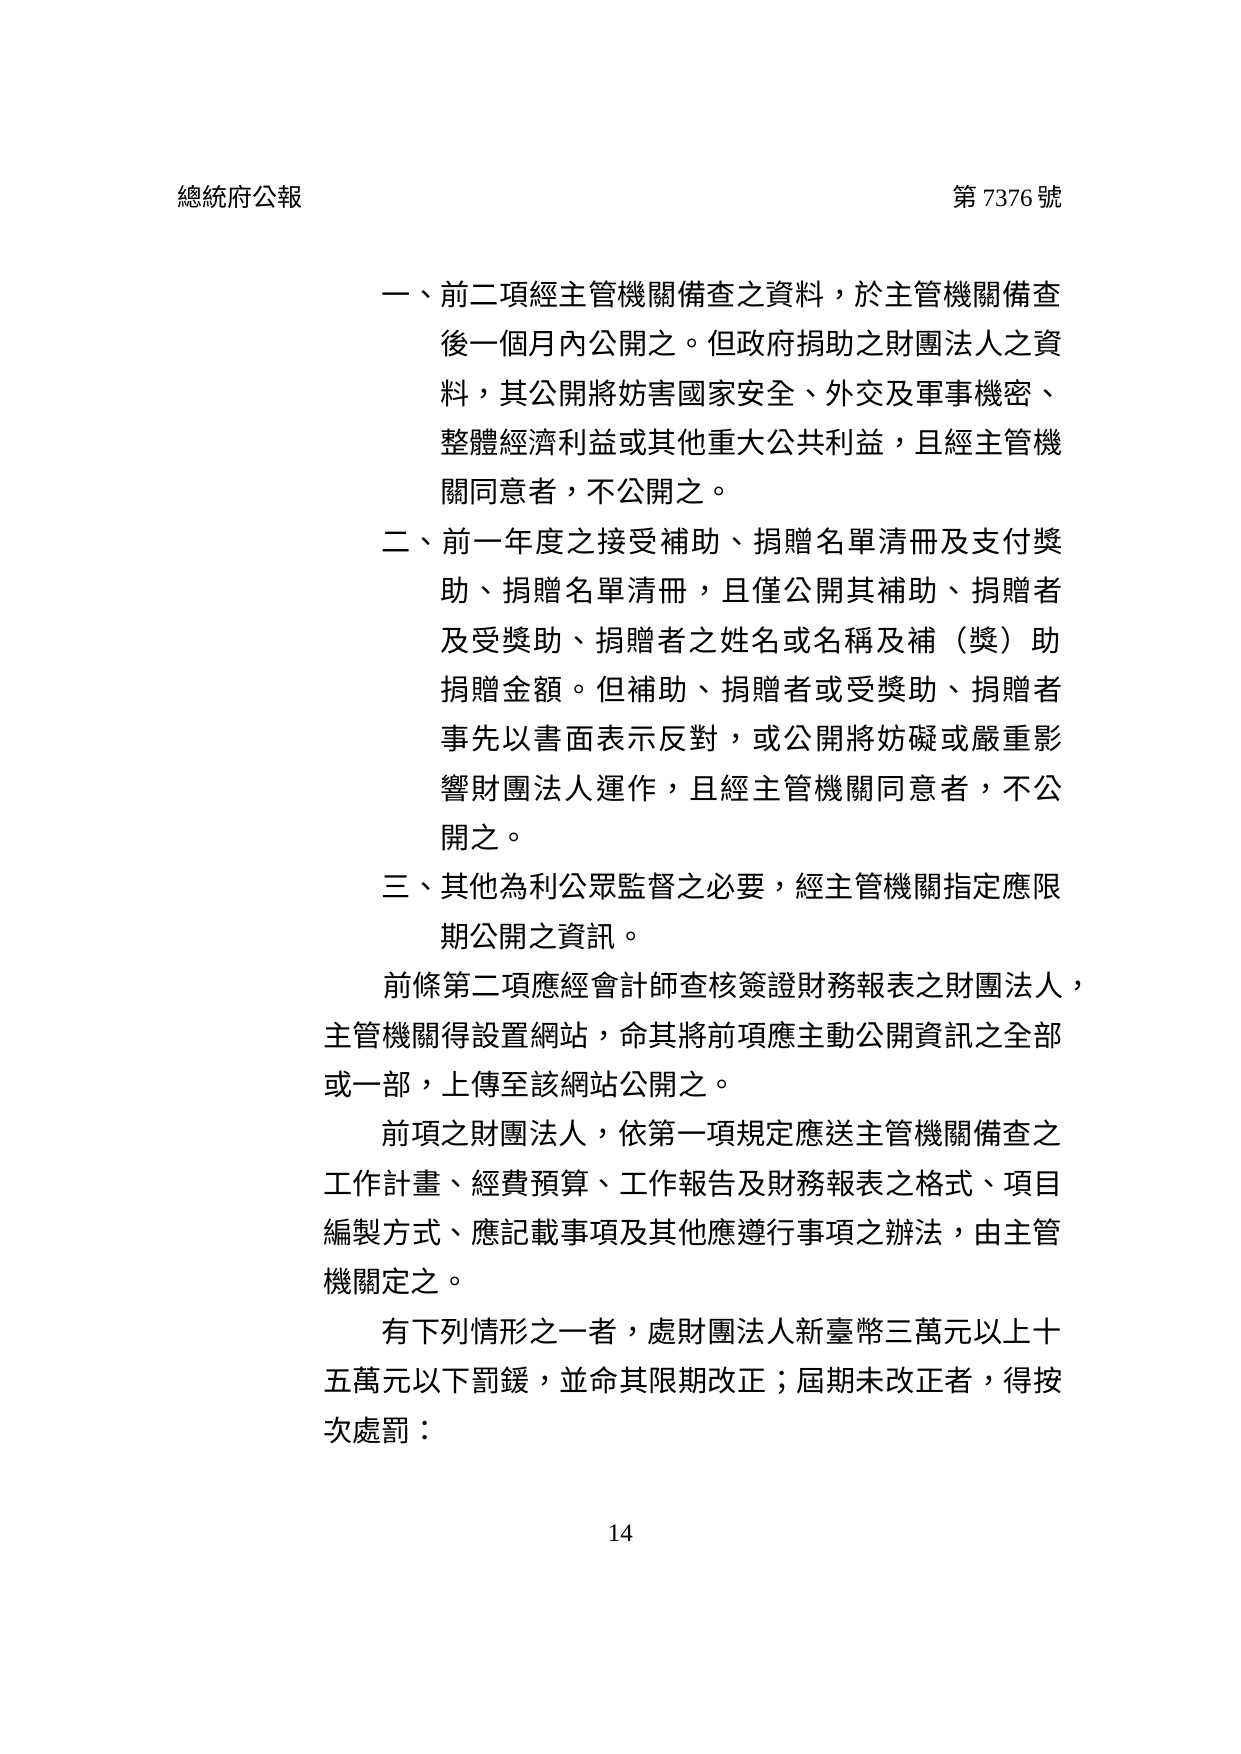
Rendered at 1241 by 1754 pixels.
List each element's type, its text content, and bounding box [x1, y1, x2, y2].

text 一、前二項經主管機關備查之資料，於主管機關備查後一個月內公開之。但政府捐助之財團法人之資料，其公開將妨害國家安全、外交及軍事機密、整體經濟利益或其他重大公共利益，且經主管機關同意者，不公開之。 [381, 266, 1063, 513]
text 二、前一年度之接受補助、捐贈名單清冊及支付獎助、捐贈名單清冊，且僅公開其補助、捐贈者及受獎助、捐贈者之姓名或名稱及補（獎）助、捐贈金額。但補助、捐贈者或受獎助、捐贈者事先以書面表示反對，或公開將妨礙或嚴重影響財團法人運作，且經主管機關同意者，不公開之。 [381, 513, 1063, 858]
text 三、其他為利公眾監督之必要，經主管機關指定應限期公開之資訊。 [381, 858, 1063, 957]
text 有下列情形之一者，處財團法人新臺幣三萬元以上十五萬元以下罰鍰，並命其限期改正；屆期未改正者，得按次處罰： [323, 1303, 1063, 1451]
text 前項之財團法人，依第一項規定應送主管機關備查之工作計畫、經費預算、工作報告及財務報表之格式、項目、編製方式、應記載事項及其他應遵行事項之辦法，由主管機關定之。 [323, 1105, 1063, 1303]
text 前條第二項應經會計師查核簽證財務報表之財團法人，主管機關得設置網站，命其將前項應主動公開資訊之全部或一部，上傳至該網站公開之。 [323, 957, 1063, 1105]
